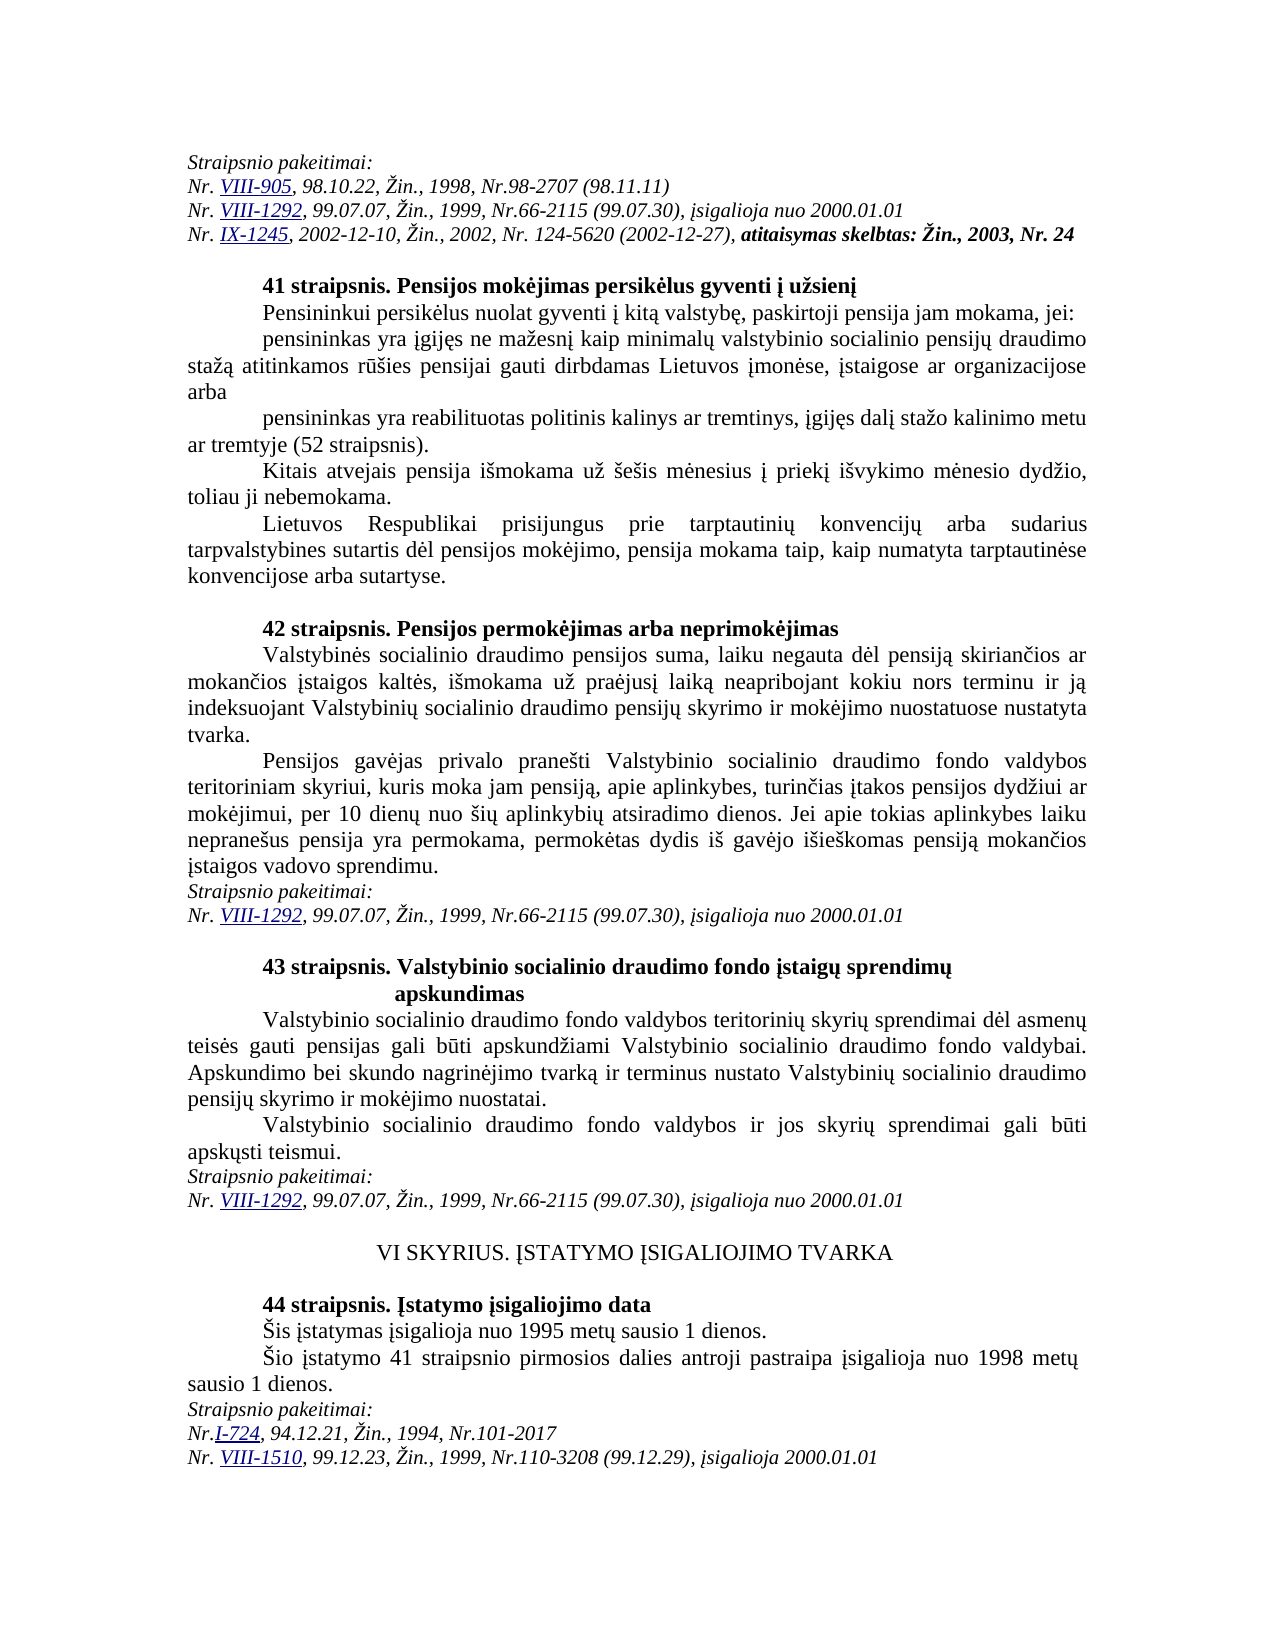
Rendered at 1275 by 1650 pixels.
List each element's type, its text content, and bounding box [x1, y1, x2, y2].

text Straipsnio pakeitimai: [187, 879, 1088, 903]
text 41 straipsnis. Pensijos mokėjimas persikėlus gyventi į užsienį [187, 273, 1088, 299]
text Pensijos gavėjas privalo pranešti Valstybinio socialinio draudimo fondo valdybos teritoriniam skyriui, kuris moka jam pensiją, apie aplinkybes, turinčias įtakos pensijos dydžiui ar mokėjimui, per 10 dienų nuo šių aplinkybių atsiradimo dienos. Jei apie tokias aplinkybes laiku nepranešus pensija yra permokama, permokėtas dydis iš gavėjo išieškomas pensiją mokančios įstaigos vadovo sprendimu. [187, 747, 1088, 879]
text Nr. VIII-905, 98.10.22, Žin., 1998, Nr.98-2707 (98.11.11) [187, 174, 1088, 198]
text Straipsnio pakeitimai: [187, 1164, 1088, 1188]
text Valstybinio socialinio draudimo fondo valdybos teritorinių skyrių sprendimai dėl asmenų teisės gauti pensijas gali būti apskundžiami Valstybinio socialinio draudimo fondo valdybai. Apskundimo bei skundo nagrinėjimo tvarką ir terminus nustato Valstybinių socialinio draudimo pensijų skyrimo ir mokėjimo nuostatai. [187, 1006, 1088, 1111]
text Straipsnio pakeitimai: [187, 1397, 1088, 1421]
text Šio įstatymo 41 straipsnio pirmosios dalies antroji pastraipa įsigalioja nuo 1998 metų sausio 1 dienos. [187, 1344, 1088, 1397]
text VI SKYRIUS. ĮSTATYMO ĮSIGALIOJIMO TVARKA [187, 1238, 1088, 1265]
text Lietuvos Respublikai prisijungus prie tarptautinių konvencijų arba sudarius tarpvalstybines sutartis dėl pensijos mokėjimo, pensija mokama taip, kaip numatyta tarptautinėse konvencijose arba sutartyse. [187, 510, 1088, 589]
text Pensininkui persikėlus nuolat gyventi į kitą valstybę, paskirtoji pensija jam mokama, jei: [187, 299, 1088, 325]
text Šis įstatymas įsigalioja nuo 1995 metų sausio 1 dienos. [187, 1318, 1088, 1344]
text Nr.I-724, 94.12.21, Žin., 1994, Nr.101-2017 [187, 1421, 1088, 1445]
text Straipsnio pakeitimai: [187, 150, 1088, 174]
text apskundimas [394, 979, 1088, 1006]
text Nr. VIII-1292, 99.07.07, Žin., 1999, Nr.66-2115 (99.07.30), įsigalioja nuo 2000.01.01 [187, 198, 1088, 222]
text Valstybinės socialinio draudimo pensijos suma, laiku negauta dėl pensiją skiriančios ar mokančios įstaigos kaltės, išmokama už praėjusį laiką neapribojant kokiu nors terminu ir ją indeksuojant Valstybinių socialinio draudimo pensijų skyrimo ir mokėjimo nuostatuose nustatyta tvarka. [187, 642, 1088, 747]
text pensininkas yra reabilituotas politinis kalinys ar tremtinys, įgijęs dalį stažo kalinimo metu ar tremtyje (52 straipsnis). [187, 404, 1088, 457]
text pensininkas yra įgijęs ne mažesnį kaip minimalų valstybinio socialinio pensijų draudimo stažą atitinkamos rūšies pensijai gauti dirbdamas Lietuvos įmonėse, įstaigose ar organizacijose arba [187, 325, 1088, 404]
text Nr. VIII-1292, 99.07.07, Žin., 1999, Nr.66-2115 (99.07.30), įsigalioja nuo 2000.01.01 [187, 903, 1088, 927]
text Nr. VIII-1510, 99.12.23, Žin., 1999, Nr.110-3208 (99.12.29), įsigalioja 2000.01.01 [187, 1445, 1088, 1469]
text 44 straipsnis. Įstatymo įsigaliojimo data [187, 1291, 1088, 1318]
text 42 straipsnis. Pensijos permokėjimas arba neprimokėjimas [187, 615, 1088, 642]
text Nr. IX-1245, 2002-12-10, Žin., 2002, Nr. 124-5620 (2002-12-27), atitaisymas skelbtas: Žin., 2003, Nr. 24 [187, 222, 1088, 246]
text 43 straipsnis. Valstybinio socialinio draudimo fondo įstaigų sprendimų [262, 953, 1088, 979]
text Valstybinio socialinio draudimo fondo valdybos ir jos skyrių sprendimai gali būti apskųsti teismui. [187, 1111, 1088, 1164]
text Nr. VIII-1292, 99.07.07, Žin., 1999, Nr.66-2115 (99.07.30), įsigalioja nuo 2000.01.01 [187, 1188, 1088, 1212]
text Kitais atvejais pensija išmokama už šešis mėnesius į priekį išvykimo mėnesio dydžio, toliau ji nebemokama. [187, 457, 1088, 510]
